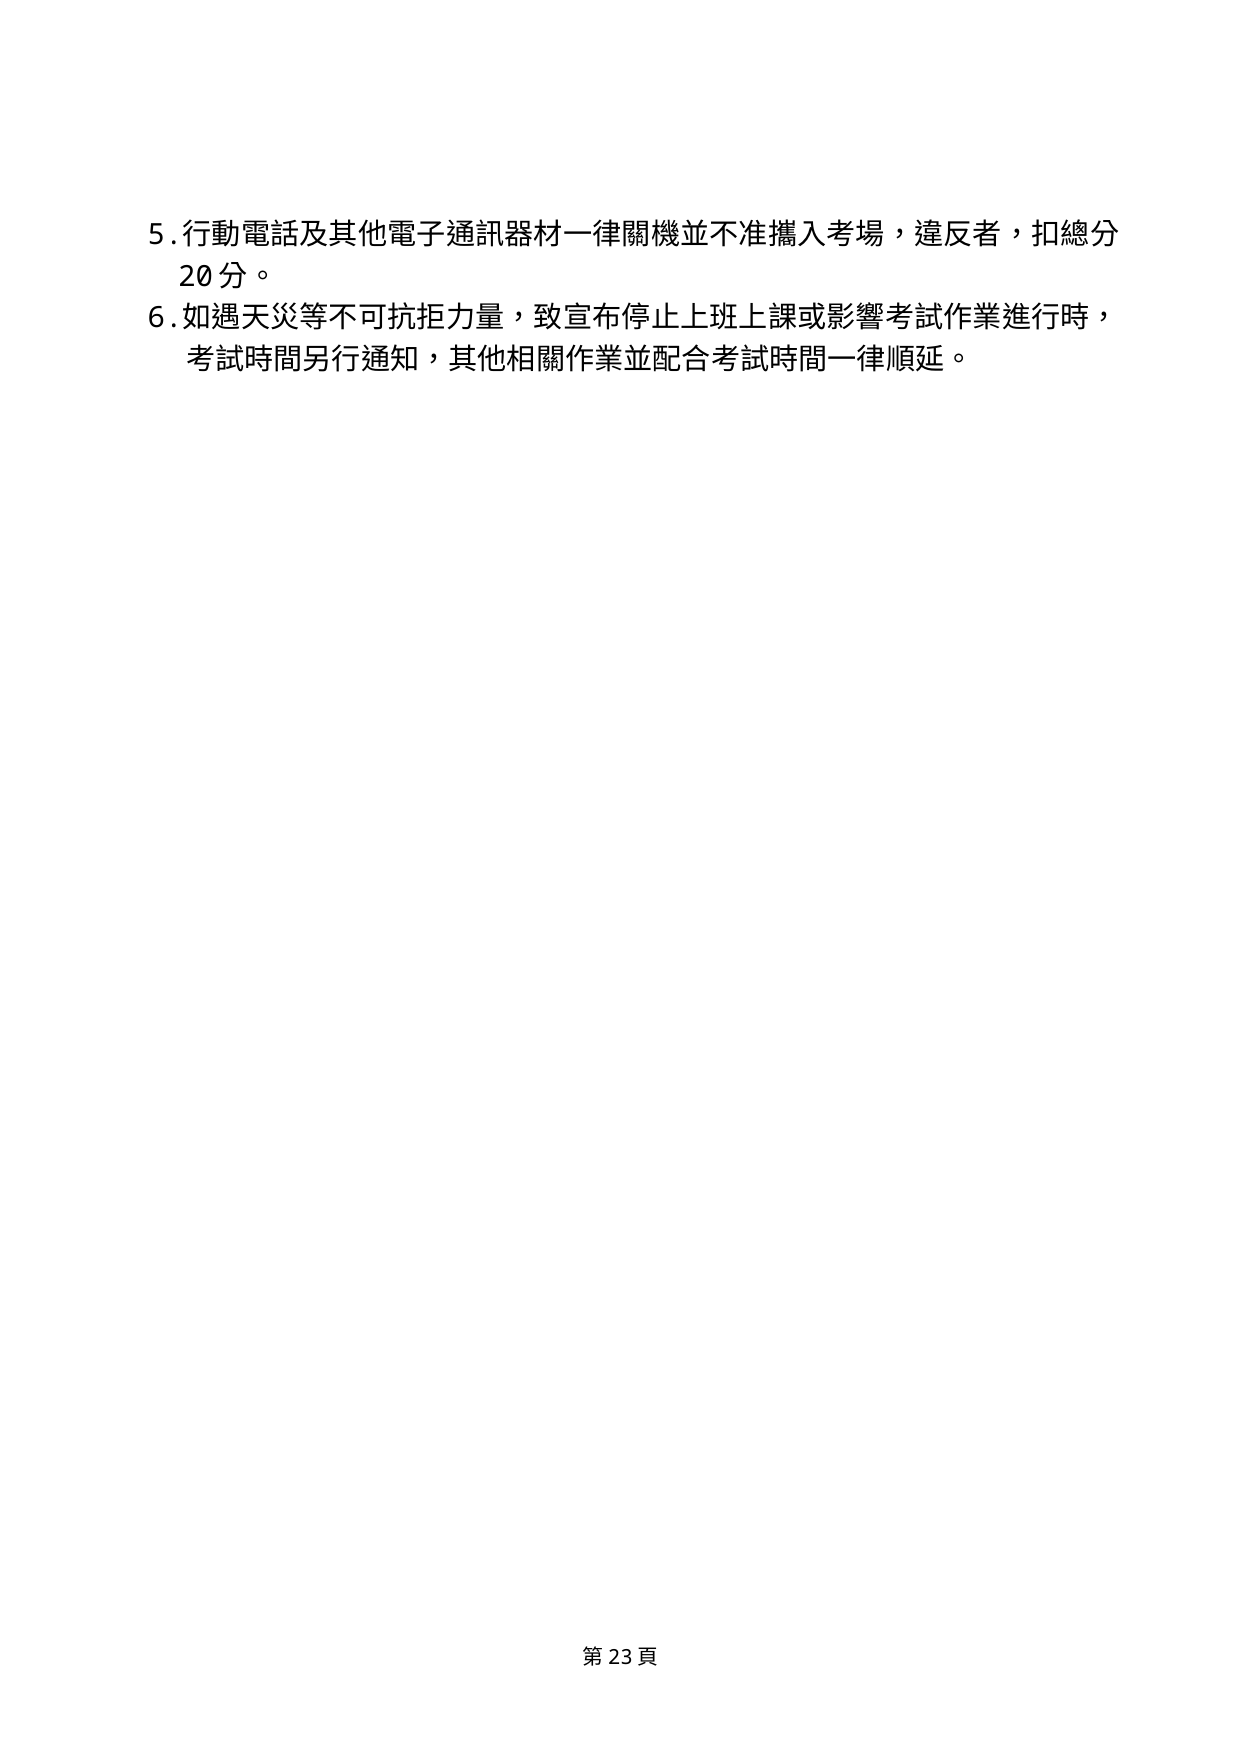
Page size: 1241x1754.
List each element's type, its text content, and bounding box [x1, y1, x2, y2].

text 6.如遇天災等不可抗拒力量，致宣布停止上班上課或影響考試作業進行時，考試時間另行通知，其他相關作業並配合考試時間一律順延。 [118, 294, 1122, 378]
text 5.行動電話及其他電子通訊器材一律關機並不准攜入考場，違反者，扣總分20分。 [118, 211, 1122, 294]
